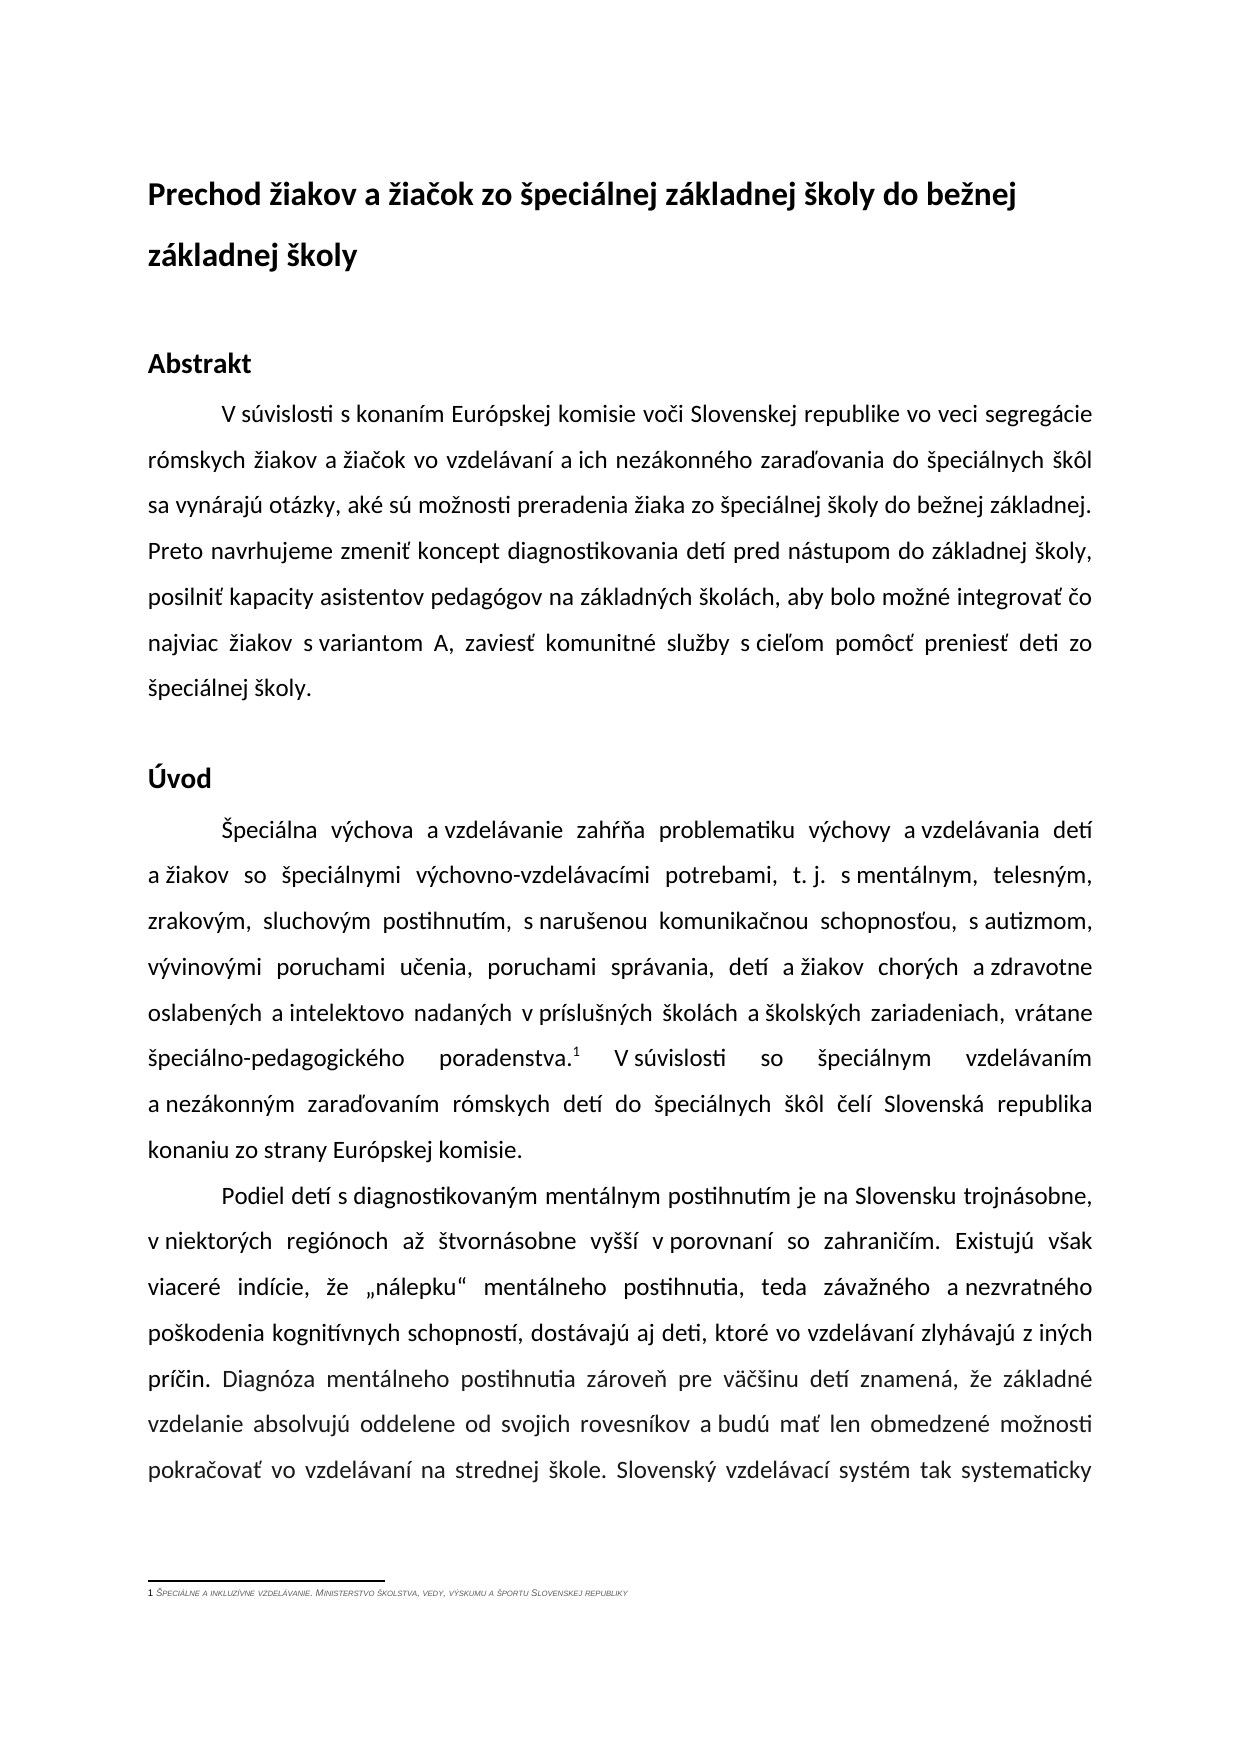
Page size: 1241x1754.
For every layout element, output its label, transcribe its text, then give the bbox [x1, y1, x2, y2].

text Podiel detí s diagnostikovaným mentálnym postihnutím je na Slovensku trojnásobne, v niektorých regiónoch až štvornásobne vyšší v porovnaní so zahraničím. Existujú však viaceré indície, že „nálepku“ mentálneho postihnutia, teda závažného a nezvratného poškodenia kognitívnych schopností, dostávajú aj deti, ktoré vo vzdelávaní zlyhávajú z iných príčin. Diagnóza mentálneho postihnutia zároveň pre väčšinu detí znamená, že základné vzdelanie absolvujú oddelene od svojich rovesníkov a budú mať len obmedzené možnosti pokračovať vo vzdelávaní na strednej škole. Slovenský vzdelávací systém tak systematicky [148, 1180, 1092, 1485]
subtitle Úvod [148, 761, 1092, 796]
text Špeciálne a inkluzívne vzdelávanie. Ministerstvo školstva, vedy, výskumu a športu Slovenskej republiky [148, 1587, 1092, 1606]
subtitle Prechod žiakov a žiačok zo špeciálnej základnej školy do bežnej základnej školy [148, 173, 1092, 274]
text Špeciálna výchova a vzdelávanie zahŕňa problematiku výchovy a vzdelávania detí a žiakov so špeciálnymi výchovno-vzdelávacími potrebami, t. j. s mentálnym, telesným, zrakovým, sluchovým postihnutím, s narušenou komunikačnou schopnosťou, s autizmom, vývinovými poruchami učenia, poruchami správania, detí a žiakov chorých a zdravotne oslabených a intelektovo nadaných v príslušných školách a školských zariadeniach, vrátane špeciálno-pedagogického poradenstva. V súvislosti so špeciálnym vzdelávaním a nezákonným zaraďovaním rómskych detí do špeciálnych škôl čelí Slovenská republika konaniu zo strany Európskej komisie. [148, 814, 1092, 1164]
subtitle Abstrakt [148, 345, 1092, 380]
text V súvislosti s konaním Európskej komisie voči Slovenskej republike vo veci segregácie rómskych žiakov a žiačok vo vzdelávaní a ich nezákonného zaraďovania do špeciálnych škôl sa vynárajú otázky, aké sú možnosti preradenia žiaka zo špeciálnej školy do bežnej základnej. Preto navrhujeme zmeniť koncept diagnostikovania detí pred nástupom do základnej školy, posilniť kapacity asistentov pedagógov na základných školách, aby bolo možné integrovať čo najviac žiakov s variantom A, zaviesť komunitné služby s cieľom pomôcť preniesť deti zo špeciálnej školy. [148, 398, 1092, 703]
